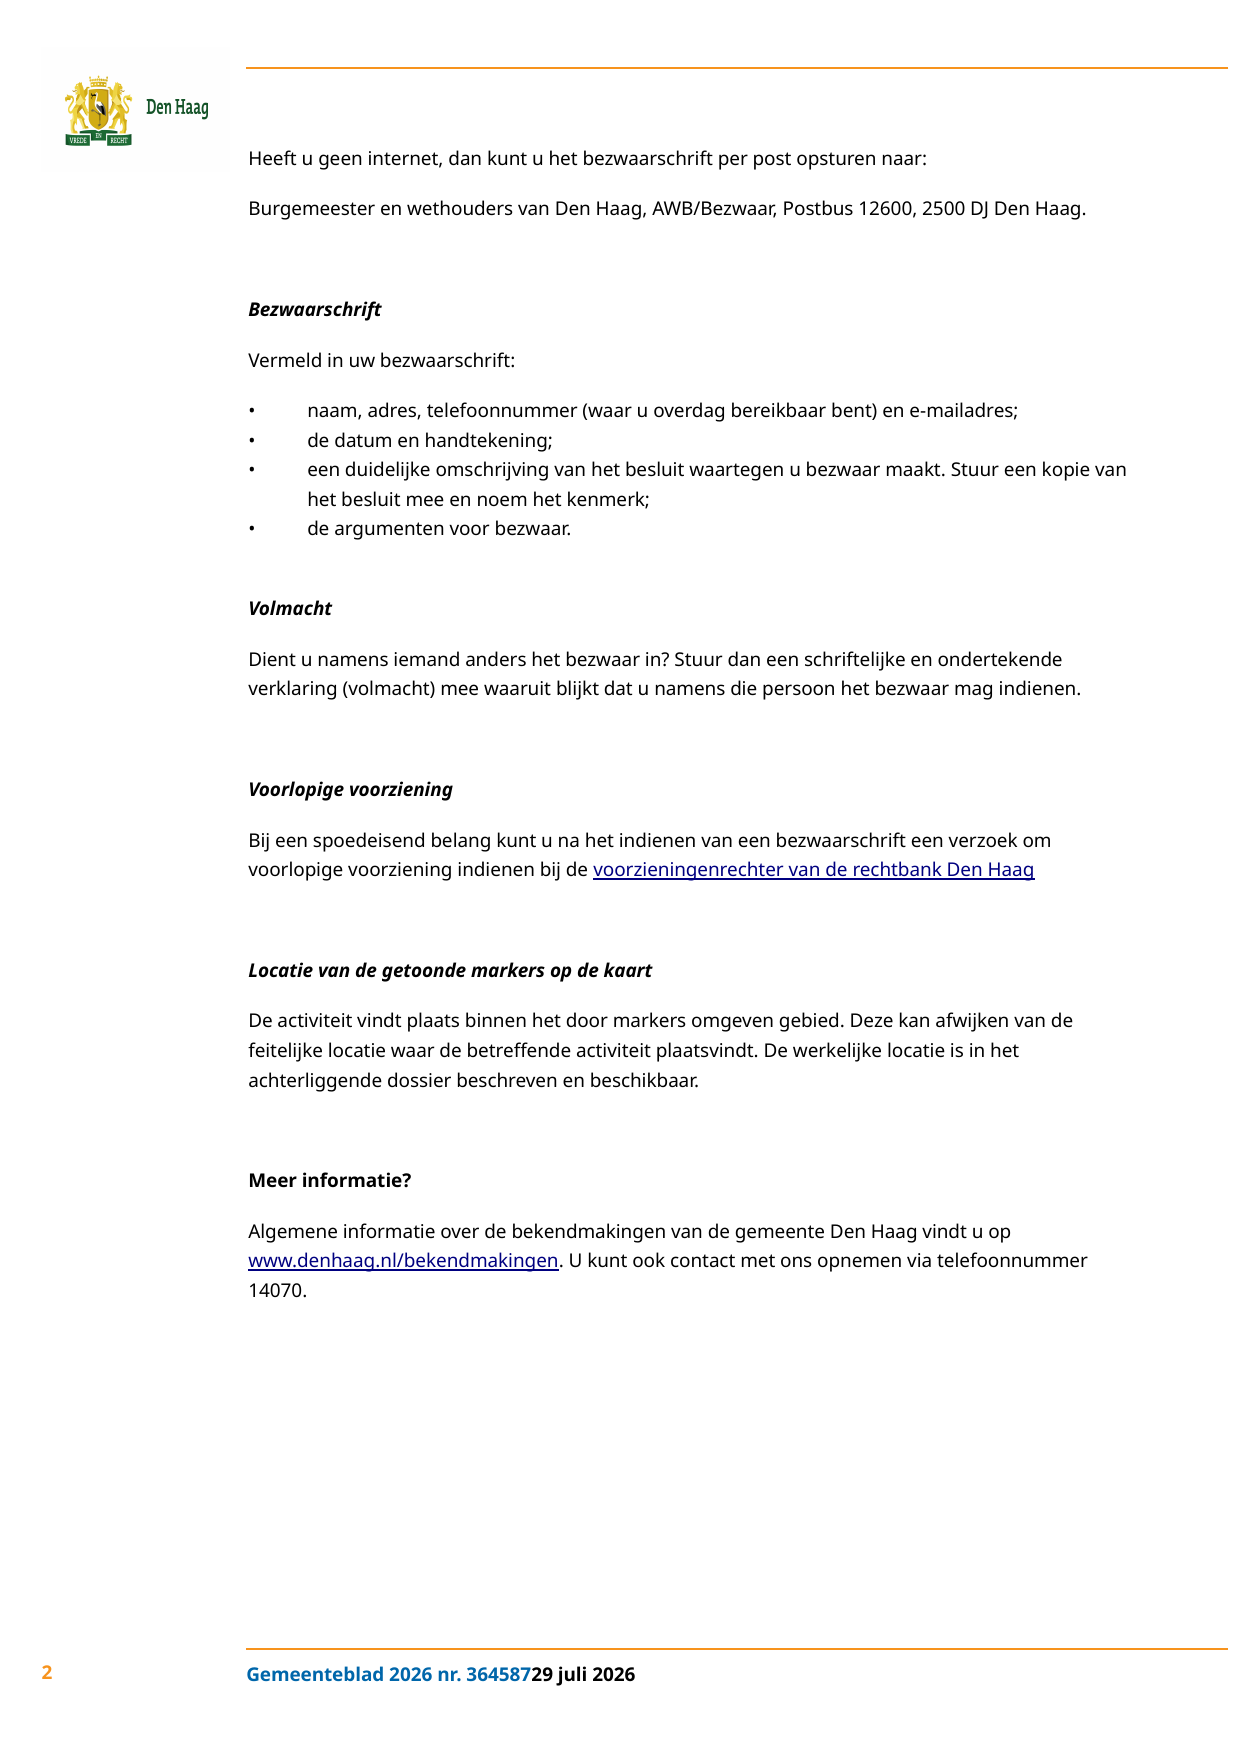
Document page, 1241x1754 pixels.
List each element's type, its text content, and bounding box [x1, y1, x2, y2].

list de argumenten voor bezwaar. [248, 516, 1152, 541]
text De activiteit vindt plaats binnen het door markers omgeven gebied. Deze kan afwijken van de feitelijke locatie waar de betreffende activiteit plaatsvindt. De werkelijke locatie is in het achterliggende dossier beschreven en beschikbaar. [248, 1008, 1152, 1093]
list de datum en handtekening; [248, 427, 1152, 453]
text Heeft u geen internet, dan kunt u het bezwaarschrift per post opsturen naar: [248, 145, 1152, 171]
text Bezwaarschrift [248, 296, 1152, 322]
picture [41, 47, 231, 172]
text Algemene informatie over de bekendmakingen van de gemeente Den Haag vindt u op www.denhaag.nl/bekendmakingen. U kunt ook contact met ons opnemen via telefoonnummer 14070. [248, 1218, 1152, 1303]
text Dient u namens iemand anders het bezwaar in? Stuur dan een schriftelijke en ondertekende verklaring (volmacht) mee waaruit blijkt dat u namens die persoon het bezwaar mag indienen. [248, 646, 1152, 701]
text Voorlopige voorziening [248, 776, 1152, 802]
text Bij een spoedeisend belang kunt u na het indienen van een bezwaarschrift een verzoek om voorlopige voorziening indienen bij de voorzieningenrechter van de rechtbank Den Haag [248, 827, 1152, 882]
list een duidelijke omschrijving van het besluit waartegen u bezwaar maakt. Stuur een kopie van het besluit mee en noem het kenmerk; [248, 456, 1152, 512]
text Locatie van de getoonde markers op de kaart [248, 957, 1152, 983]
text Volmacht [248, 596, 1152, 621]
text Meer informatie? [248, 1168, 1152, 1193]
text Burgemeester en wethouders van Den Haag, AWB/Bezwaar, Postbus 12600, 2500 DJ Den Haag. [248, 196, 1152, 221]
list naam, adres, telefoonnummer (waar u overdag bereikbaar bent) en e-mailadres; [248, 397, 1152, 423]
text Vermeld in uw bezwaarschrift: [248, 347, 1152, 373]
